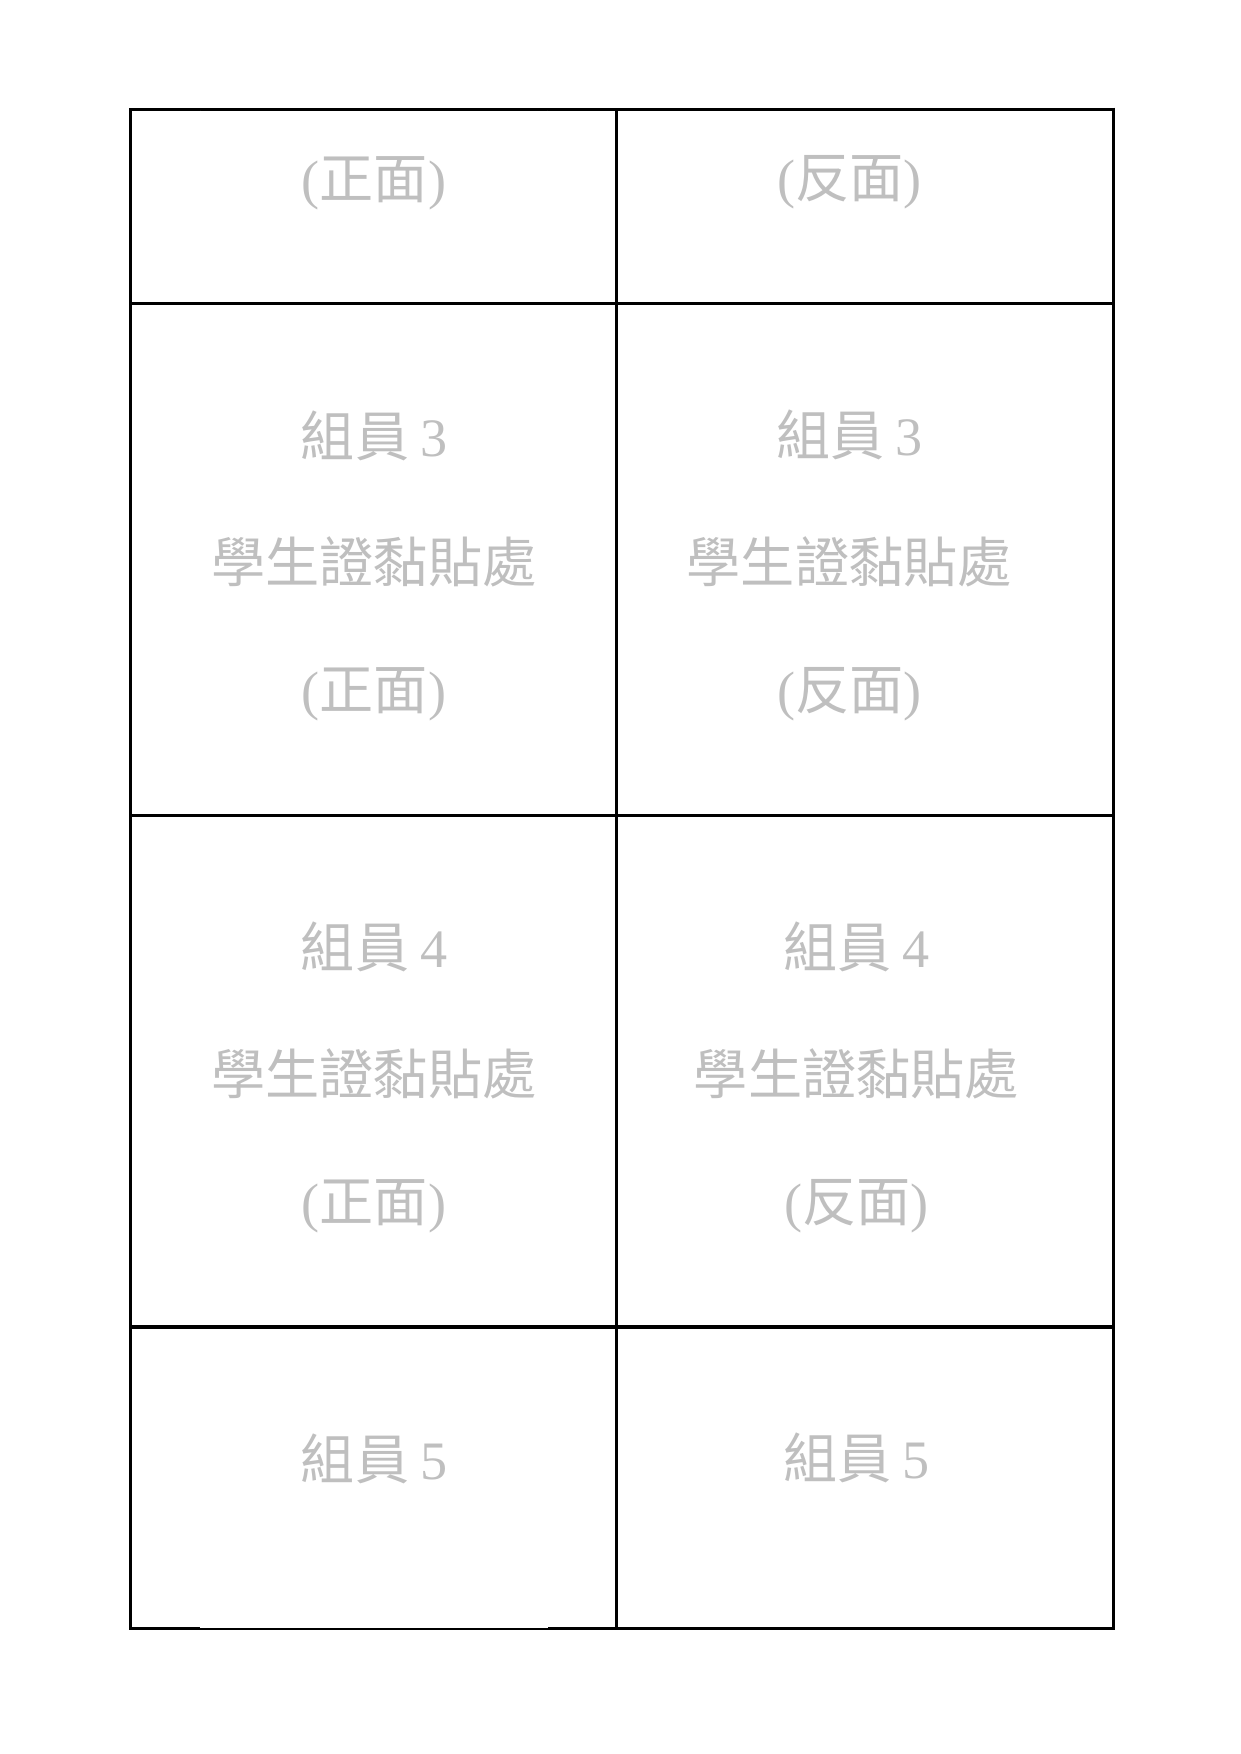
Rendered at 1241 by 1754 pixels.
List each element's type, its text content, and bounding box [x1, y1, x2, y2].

table_cell [132, 1329, 615, 1627]
table_header 組員5 [201, 1393, 547, 1626]
table_cell 組員5 [618, 1329, 1112, 1627]
table_cell [132, 305, 615, 814]
table_cell [132, 111, 615, 302]
table_cell [132, 817, 615, 1325]
table_cell (反面) [618, 111, 1112, 302]
table_cell 組員4 學生證黏貼處 (反面) [618, 817, 1112, 1325]
table_header 組員3 學生證黏貼處 (正面) [201, 370, 547, 750]
table_header (正面) [201, 112, 547, 238]
table_cell 組員3 學生證黏貼處 (反面) [618, 305, 1112, 814]
table_header 組員4 學生證黏貼處 (正面) [201, 881, 547, 1261]
